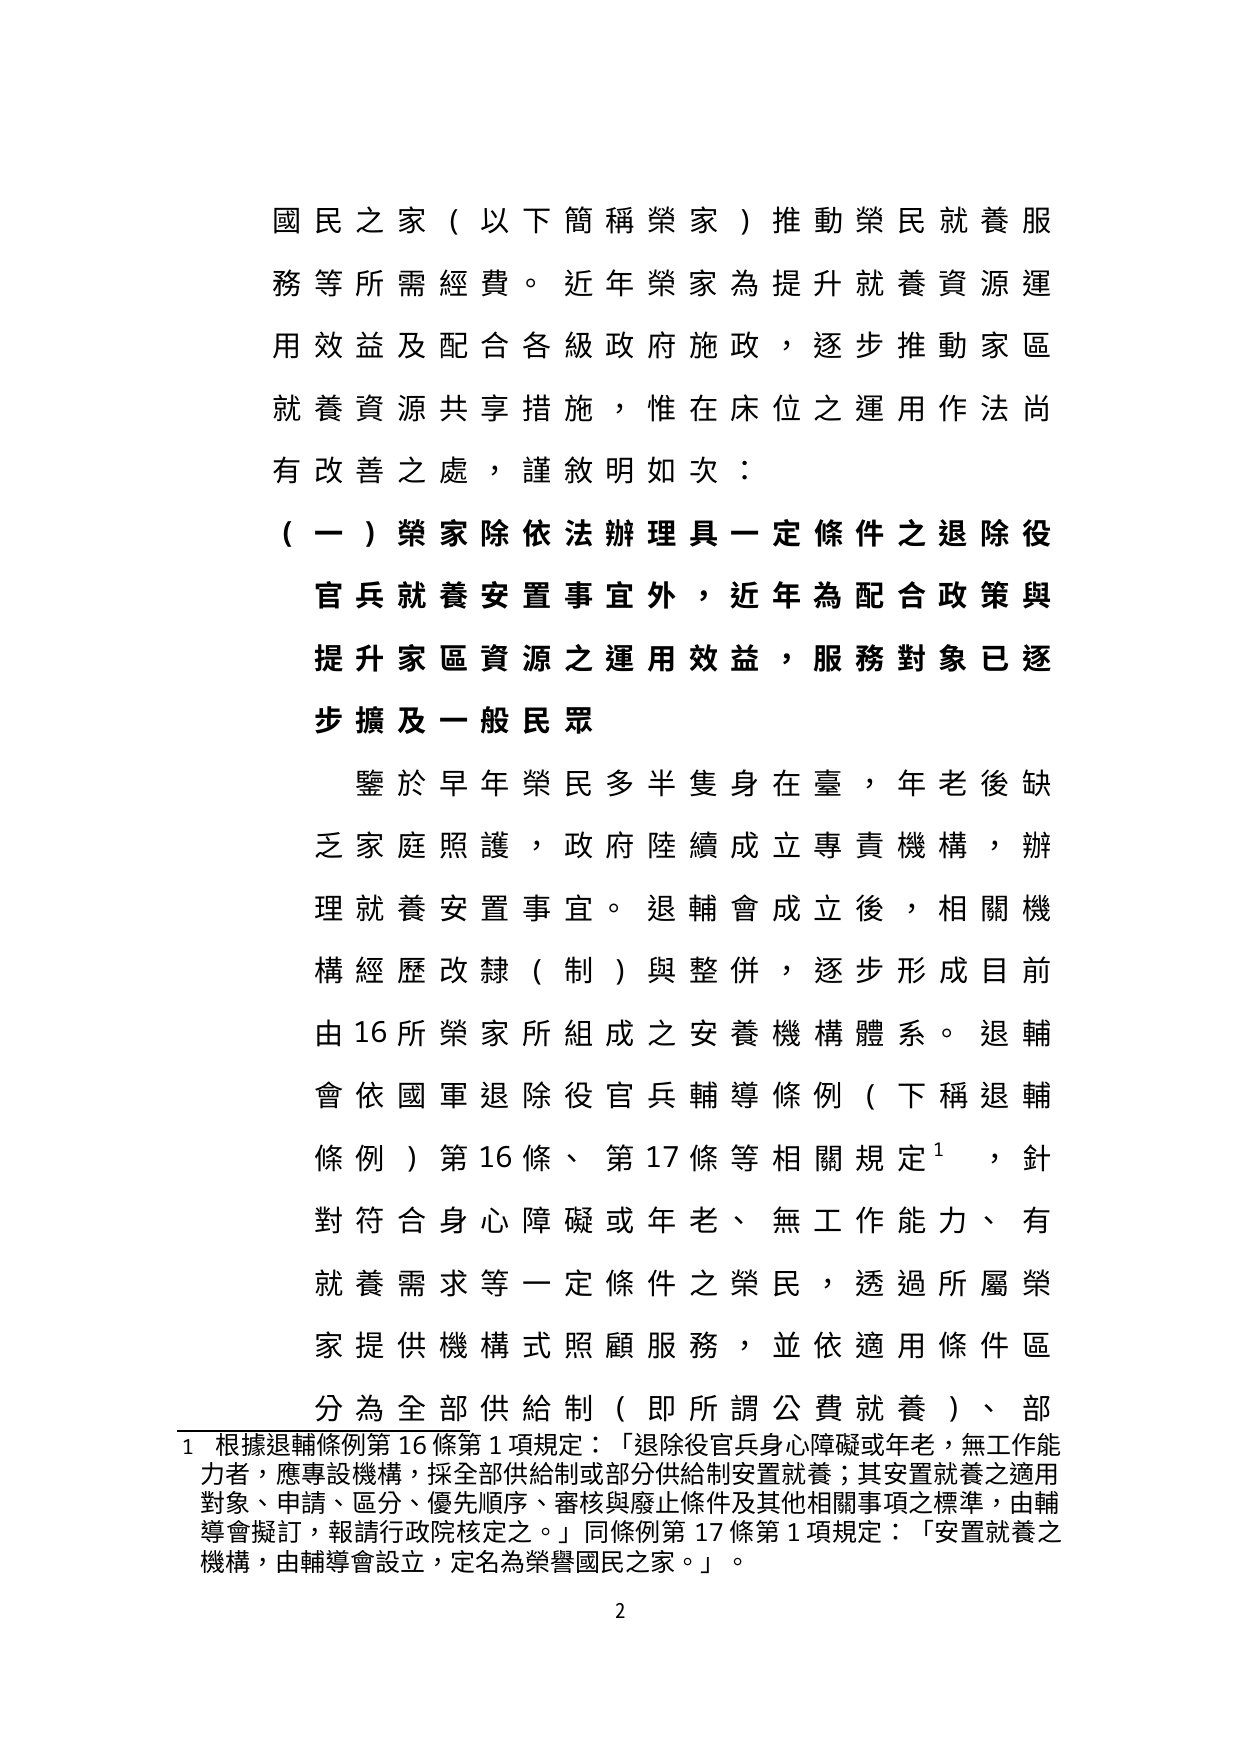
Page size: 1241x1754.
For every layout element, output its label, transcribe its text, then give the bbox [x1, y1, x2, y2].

text (一)榮家除依法辦理具一定條件之退除役官兵就養安置事宜外，近年為配合政策與提升家區資源之運用效益，服務對象已逐步擴及一般民眾 [242, 490, 1058, 740]
text 鑒於早年榮民多半隻身在臺，年老後缺乏家庭照護，政府陸續成立專責機構，辦理就養安置事宜。退輔會成立後，相關機構經歷改隸(制)與整併，逐步形成目前由16所榮家所組成之安養機構體系。退輔會依國軍退除役官兵輔導條例(下稱退輔條例)第16條、第17條等相關規定，針對符合身心障礙或年老、無工作能力、有就養需求等一定條件之榮民，透過所屬榮家提供機構式照顧服務，並依適用條件區分為全部供給制(即所謂公費就養)、部 [271, 740, 1058, 1427]
text 根據退輔條例第16條第1項規定：「退除役官兵身心障礙或年老，無工作能力者，應專設機構，採全部供給制或部分供給制安置就養；其安置就養之適用對象、申請、區分、優先順序、審核與廢止條件及其他相關事項之標準，由輔導會擬訂，報請行政院核定之。」同條例第17條第1項規定：「安置就養之機構，由輔導會設立，定名為榮譽國民之家。」。 [181, 1431, 1063, 1577]
text 國民之家(以下簡稱榮家)推動榮民就養服務等所需經費。近年榮家為提升就養資源運用效益及配合各級政府施政，逐步推動家區就養資源共享措施，惟在床位之運用作法尚有改善之處，謹敘明如次： [242, 177, 1058, 490]
